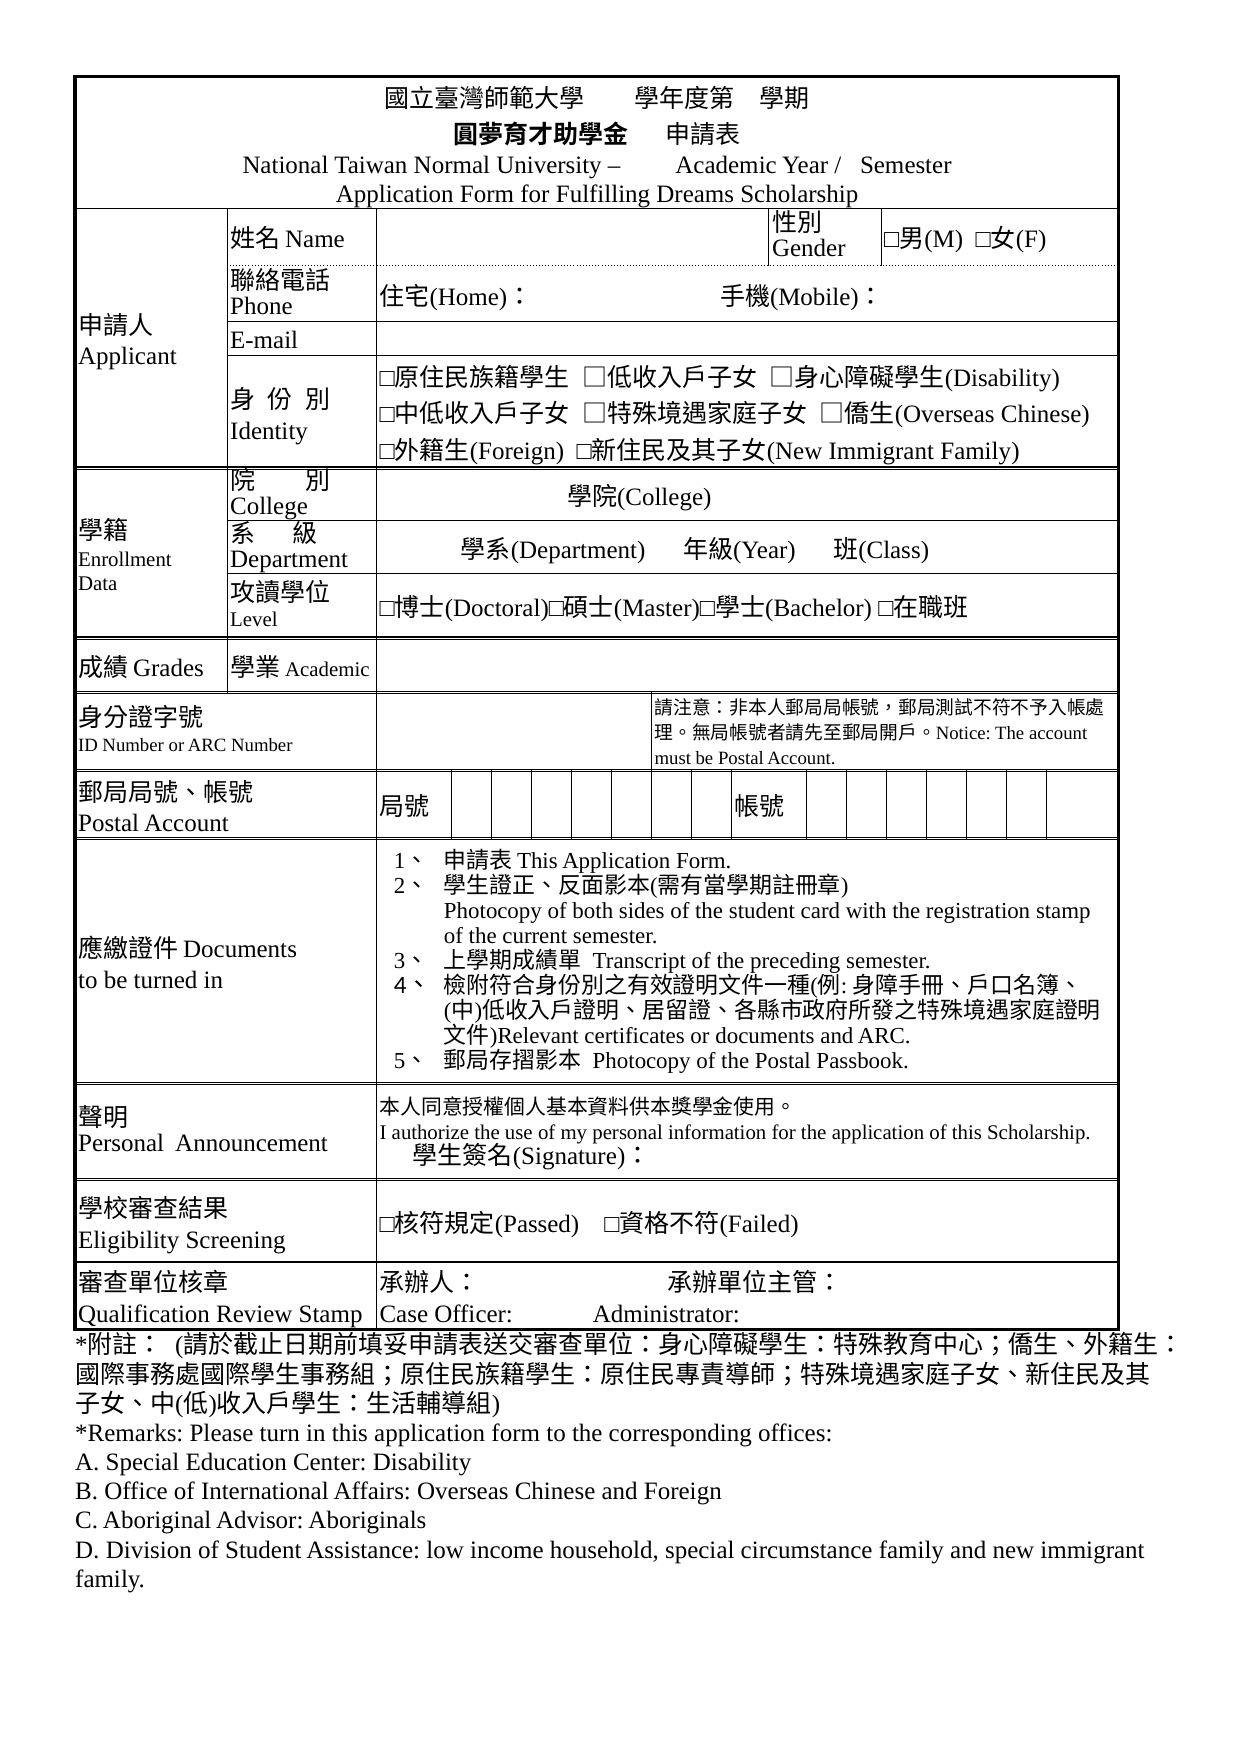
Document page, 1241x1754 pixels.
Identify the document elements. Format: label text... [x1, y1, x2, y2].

table_cell E-mail [228, 322, 376, 354]
table_cell 學籍Enrollment Data [77, 470, 227, 636]
text *Remarks: Please turn in this application form to the corresponding offices: [75, 1418, 1165, 1447]
table_cell [967, 772, 1006, 837]
table_cell [452, 772, 491, 837]
table_cell 學校審查結果 Eligibility Screening [77, 1181, 376, 1261]
table_cell [377, 209, 768, 264]
table_cell 局號 [377, 772, 451, 837]
text A. Special Education Center: Disability [75, 1447, 1165, 1476]
table_cell 學系(Department) 年級(Year) 班(Class) [377, 521, 1117, 573]
table_cell 身分證字號 ID Number or ARC Number [77, 694, 376, 769]
table_cell 學業Academic [228, 640, 376, 691]
table_cell [807, 772, 846, 837]
table_cell [492, 772, 531, 837]
table_cell 性別Gender [769, 209, 881, 264]
table_cell [377, 640, 1117, 691]
table_cell 住宅(Home)： 手機(Mobile)： [377, 265, 1117, 321]
table_cell 應繳證件Documents to be turned in [77, 840, 376, 1082]
table_cell 請注意：非本人郵局局帳號，郵局測試不符不予入帳處理。無局帳號者請先至郵局開戶。Notice: The account must be Postal Account. [652, 694, 1117, 769]
table_cell 審查單位核章 Qualification Review Stamp [77, 1263, 376, 1327]
table_cell [692, 772, 731, 837]
text D. Division of Student Assistance: low income household, special circumstance family and new immigrant family. [75, 1535, 1165, 1593]
text B. Office of International Affairs: Overseas Chinese and Foreign [75, 1476, 1165, 1506]
table_cell 聲明 Personal Announcement [77, 1085, 376, 1178]
text *附註： (請於截止日期前填妥申請表送交審查單位：身心障礙學生：特殊教育中心；僑生、外籍生：國際事務處國際學生事務組；原住民族籍學生：原住民專責導師；特殊境遇家庭子女、新住民及其子女、中(低)收入戶學生：生活輔導組) [75, 1331, 1165, 1418]
table_cell [887, 772, 926, 837]
text C. Aboriginal Advisor: Aboriginals [75, 1506, 1165, 1535]
table_cell [612, 772, 651, 837]
table_cell □核符規定(Passed) □資格不符(Failed) [377, 1181, 1117, 1261]
table_cell □原住民族籍學生 □低收入戶子女 □身心障礙學生(Disability) □中低收入戶子女 □特殊境遇家庭子女 □僑生(Overseas Chinese) □外籍生(Foreign) □新住民及其子女(New Immigrant Family) [377, 356, 1117, 466]
table_cell □男(M) □女(F) [882, 209, 1117, 264]
table_cell 院 別 College [228, 470, 376, 519]
table_cell [572, 772, 611, 837]
table_cell 攻讀學位 Level [228, 574, 376, 636]
table_cell [377, 322, 1117, 354]
table_cell 成績Grades [77, 640, 227, 691]
table_cell [1007, 772, 1046, 837]
table_cell 郵局局號、帳號 Postal Account [77, 772, 376, 837]
table_cell 聯絡電話 Phone [228, 265, 376, 321]
table_cell 學院(College) [377, 470, 1117, 519]
table_cell 姓名Name [228, 209, 376, 264]
table_cell 申請人 Applicant [77, 209, 227, 466]
table_cell 帳號 [732, 772, 806, 837]
table_cell [532, 772, 571, 837]
table_cell □博士(Doctoral)□碩士(Master)□學士(Bachelor) □在職班 [377, 574, 1117, 636]
table_cell [652, 772, 691, 837]
table_cell 申請表This Application Form. 學生證正、反面影本(需有當學期註冊章) Photocopy of both sides of the student card with the registration stamp of the current semester. 上學期成績單 Transcript of the preceding semester. 檢附符合身份別之有效證明文件一種(例: 身障手冊、戶口名簿、(中)低收入戶證明、居留證、各縣市政府所發之特殊境遇家庭證明文件)Relevant certificates or documents and ARC. 郵局存摺影本 Photocopy of the Postal Passbook. [377, 840, 1117, 1082]
table_cell 身 份 別 Identity [228, 356, 376, 466]
table_cell [927, 772, 966, 837]
table_cell 本人同意授權個人基本資料供本獎學金使用。 I authorize the use of my personal information for the application of this Scholarship. 學生簽名(Signature)： [377, 1085, 1117, 1178]
table_header 國立臺灣師範大學 學年度第 學期 圓夢育才助學金 申請表 National Taiwan Normal University – Academic Year / Semester Application Form for Fulfilling Dreams Scholarship [77, 78, 1117, 208]
table_cell [1047, 772, 1117, 837]
table_cell 承辦人： 承辦單位主管： Case Officer: Administrator: [377, 1263, 1117, 1327]
table_cell [377, 694, 651, 769]
table_cell 系 級 Department [228, 521, 376, 573]
table_cell [847, 772, 886, 837]
